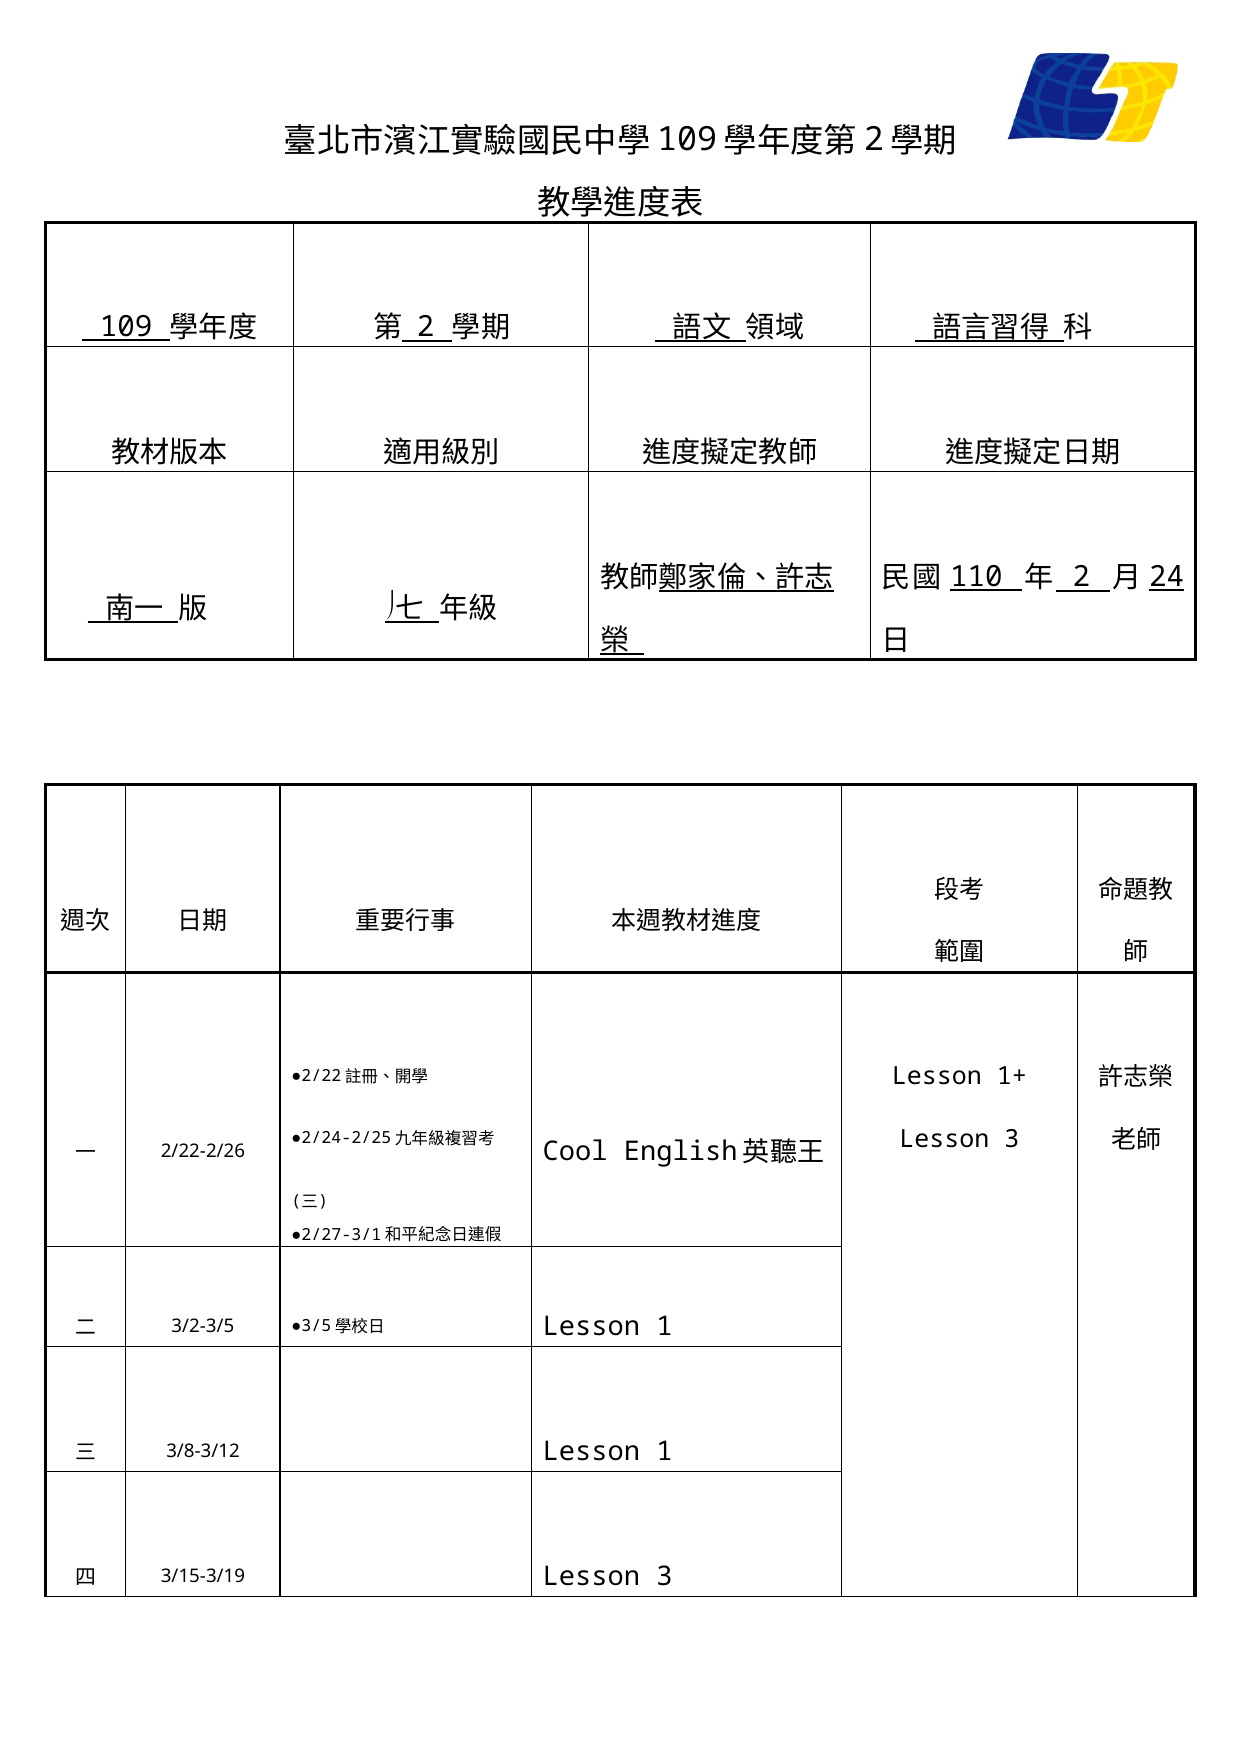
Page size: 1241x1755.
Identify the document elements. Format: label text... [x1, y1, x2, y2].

table_header 段考 範圍 [842, 786, 1077, 971]
table_header 命題教師 [1078, 786, 1193, 971]
table_header 日期 [126, 786, 279, 971]
table_cell Cool English英聽王 [532, 974, 841, 1246]
table_cell 三 [47, 1347, 125, 1471]
table_cell [281, 1472, 531, 1596]
table_cell 2/22-2/26 [126, 974, 279, 1246]
table_cell 進度擬定日期 [871, 347, 1194, 471]
table_cell ●3/5學校日 [281, 1247, 531, 1346]
table_cell 二 [47, 1247, 125, 1346]
table_cell 3/2-3/5 [126, 1247, 279, 1346]
table_cell ●2/22註冊、開學 ●2/24-2/25九年級複習考(三) ●2/27-3/1和平紀念日連假 [281, 974, 531, 1246]
table_cell 3/8-3/12 [126, 1347, 279, 1471]
table_cell Lesson 1 [532, 1247, 841, 1346]
table_cell Lesson 1+ Lesson 3 [842, 974, 1077, 1596]
table_header 本週教材進度 [532, 786, 841, 971]
table_cell [281, 1347, 531, 1471]
table_cell 進度擬定教師 [589, 347, 870, 471]
table_cell 南一 版 [47, 472, 293, 658]
table_header 週次 [47, 786, 125, 971]
table_header 語言習得 科 [871, 224, 1194, 346]
table_header 重要行事 [281, 786, 531, 971]
table_cell 一 [47, 974, 125, 1246]
table_cell 教師鄭家倫、許志榮 [589, 472, 870, 658]
text 臺北市濱江實驗國民中學109學年度第2學期 [59, 96, 1181, 158]
table_cell Lesson 1 [532, 1347, 841, 1471]
table_cell 民國110 年 2 月24 日 [871, 472, 1194, 658]
table_cell 適用級別 [294, 347, 588, 471]
table_cell 四 [47, 1472, 125, 1596]
table_cell 七 年級 [294, 472, 588, 658]
table_cell 教材版本 [47, 347, 293, 471]
text 教學進度表 [59, 158, 1181, 221]
table_cell Lesson 3 [532, 1472, 841, 1596]
table_header 109 學年度 [47, 224, 293, 346]
table_header 語文 領域 [589, 224, 870, 346]
table_header 第 2 學期 [294, 224, 588, 346]
table_cell 3/15-3/19 [126, 1472, 279, 1596]
table_cell 許志榮老師 [1078, 974, 1193, 1596]
